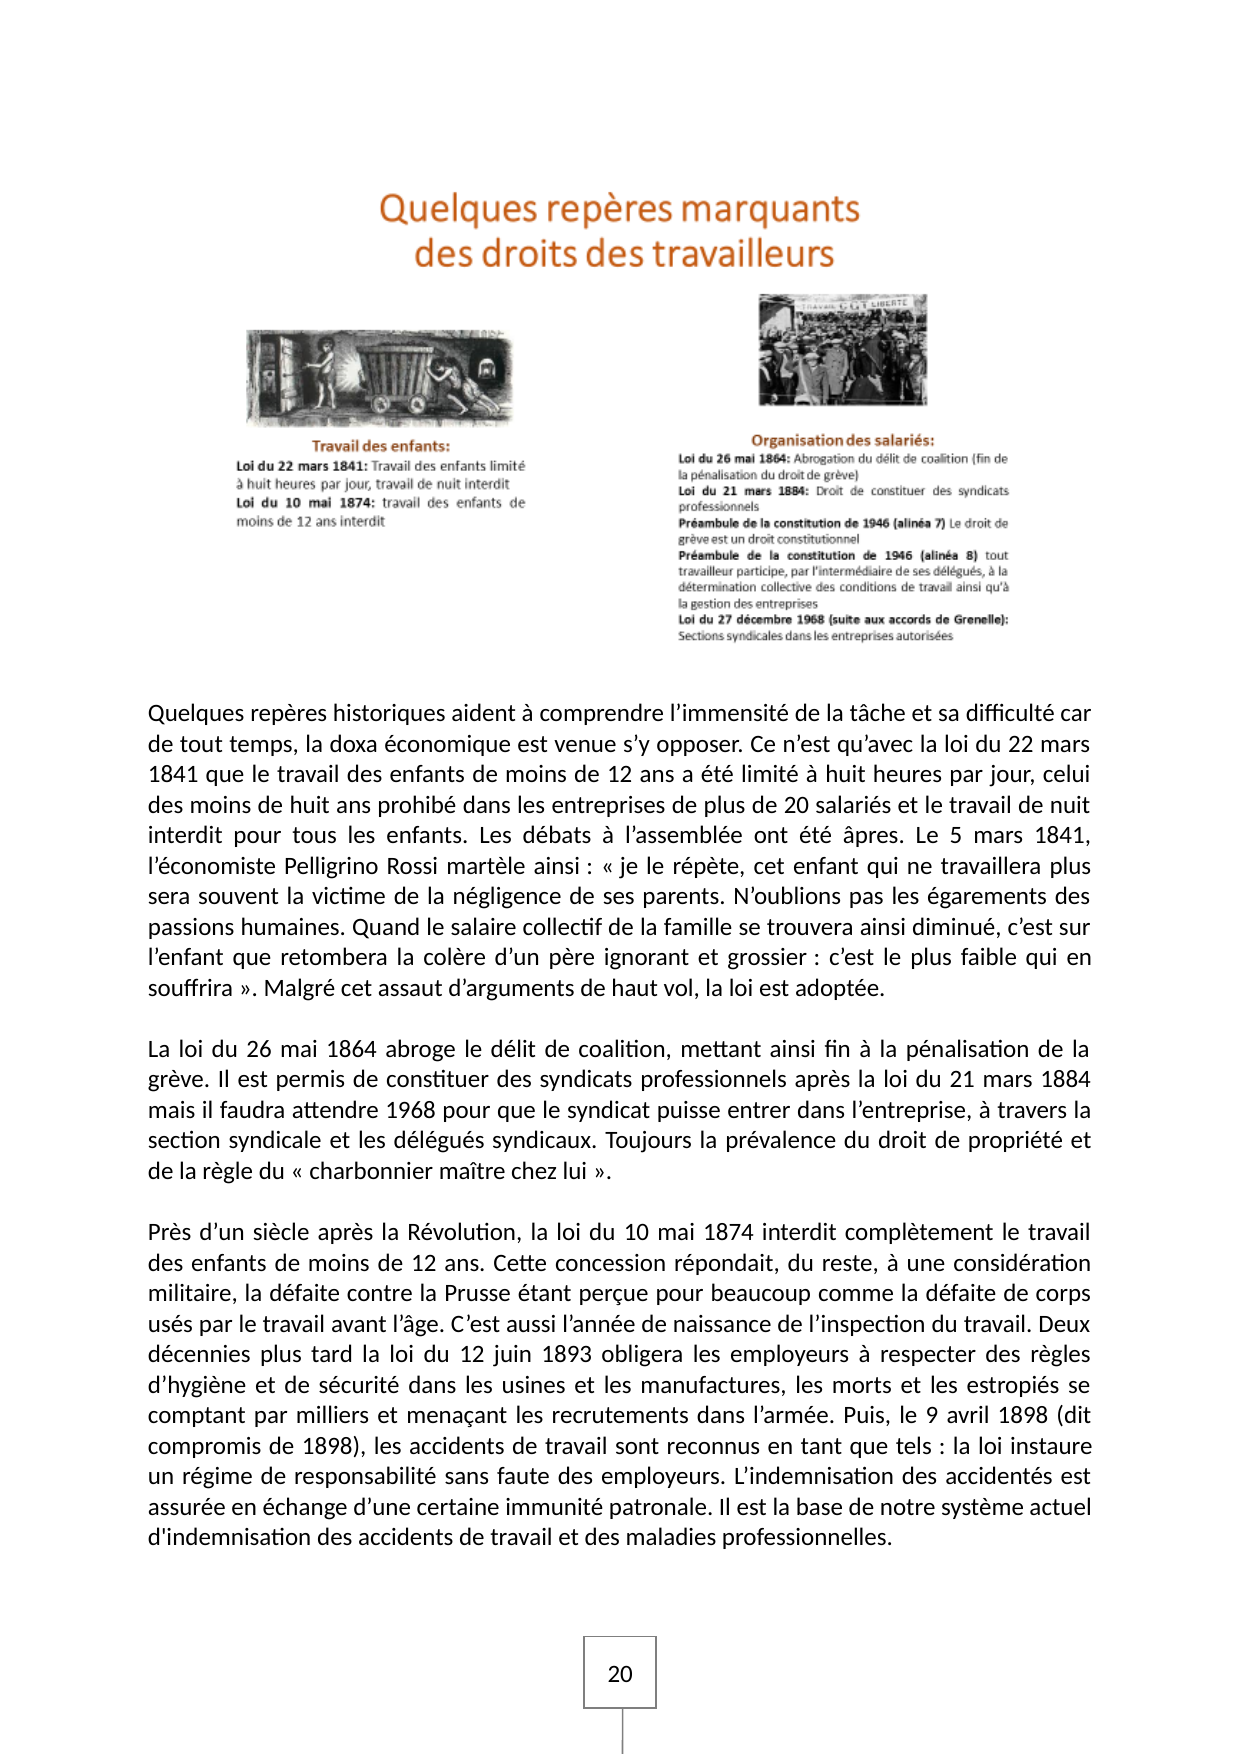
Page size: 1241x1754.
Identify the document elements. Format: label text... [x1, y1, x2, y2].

text Quelques repères historiques aident à comprendre l’immensité de la tâche et sa difficulté car de tout temps, la doxa économique est venue s’y opposer. Ce n’est qu’avec la loi du 22 mars 1841 que le travail des enfants de moins de 12 ans a été limité à huit heures par jour, celui des moins de huit ans prohibé dans les entreprises de plus de 20 salariés et le travail de nuit interdit pour tous les enfants. Les débats à l’assemblée ont été âpres. Le 5 mars 1841, l’économiste Pelligrino Rossi martèle ainsi : « je le répète, cet enfant qui ne travaillera plus sera souvent la victime de la négligence de ses parents. N’oublions pas les égarements des passions humaines. Quand le salaire collectif de la famille se trouvera ainsi diminué, c’est sur l’enfant que retombera la colère d’un père ignorant et grossier : c’est le plus faible qui en souffrira ». Malgré cet assaut d’arguments de haut vol, la loi est adoptée. [148, 697, 1092, 1002]
text Près d’un siècle après la Révolution, la loi du 10 mai 1874 interdit complètement le travail des enfants de moins de 12 ans. Cette concession répondait, du reste, à une considération militaire, la défaite contre la Prusse étant perçue pour beaucoup comme la défaite de corps usés par le travail avant l’âge. C’est aussi l’année de naissance de l’inspection du travail. Deux décennies plus tard la loi du 12 juin 1893 obligera les employeurs à respecter des règles d’hygiène et de sécurité dans les usines et les manufactures, les morts et les estropiés se comptant par milliers et menaçant les recrutements dans l’armée. Puis, le 9 avril 1898 (dit compromis de 1898), les accidents de travail sont reconnus en tant que tels : la loi instaure un régime de responsabilité sans faute des employeurs. L’indemnisation des accidentés est assurée en échange d’une certaine immunité patronale. Il est la base de notre système actuel d'indemnisation des accidents de travail et des maladies professionnelles. [148, 1216, 1092, 1552]
picture [162, 155, 1078, 672]
text La loi du 26 mai 1864 abroge le délit de coalition, mettant ainsi fin à la pénalisation de la grève. Il est permis de constituer des syndicats professionnels après la loi du 21 mars 1884 mais il faudra attendre 1968 pour que le syndicat puisse entrer dans l’entreprise, à travers la section syndicale et les délégués syndicaux. Toujours la prévalence du droit de propriété et de la règle du « charbonnier maître chez lui ». [148, 1033, 1092, 1186]
